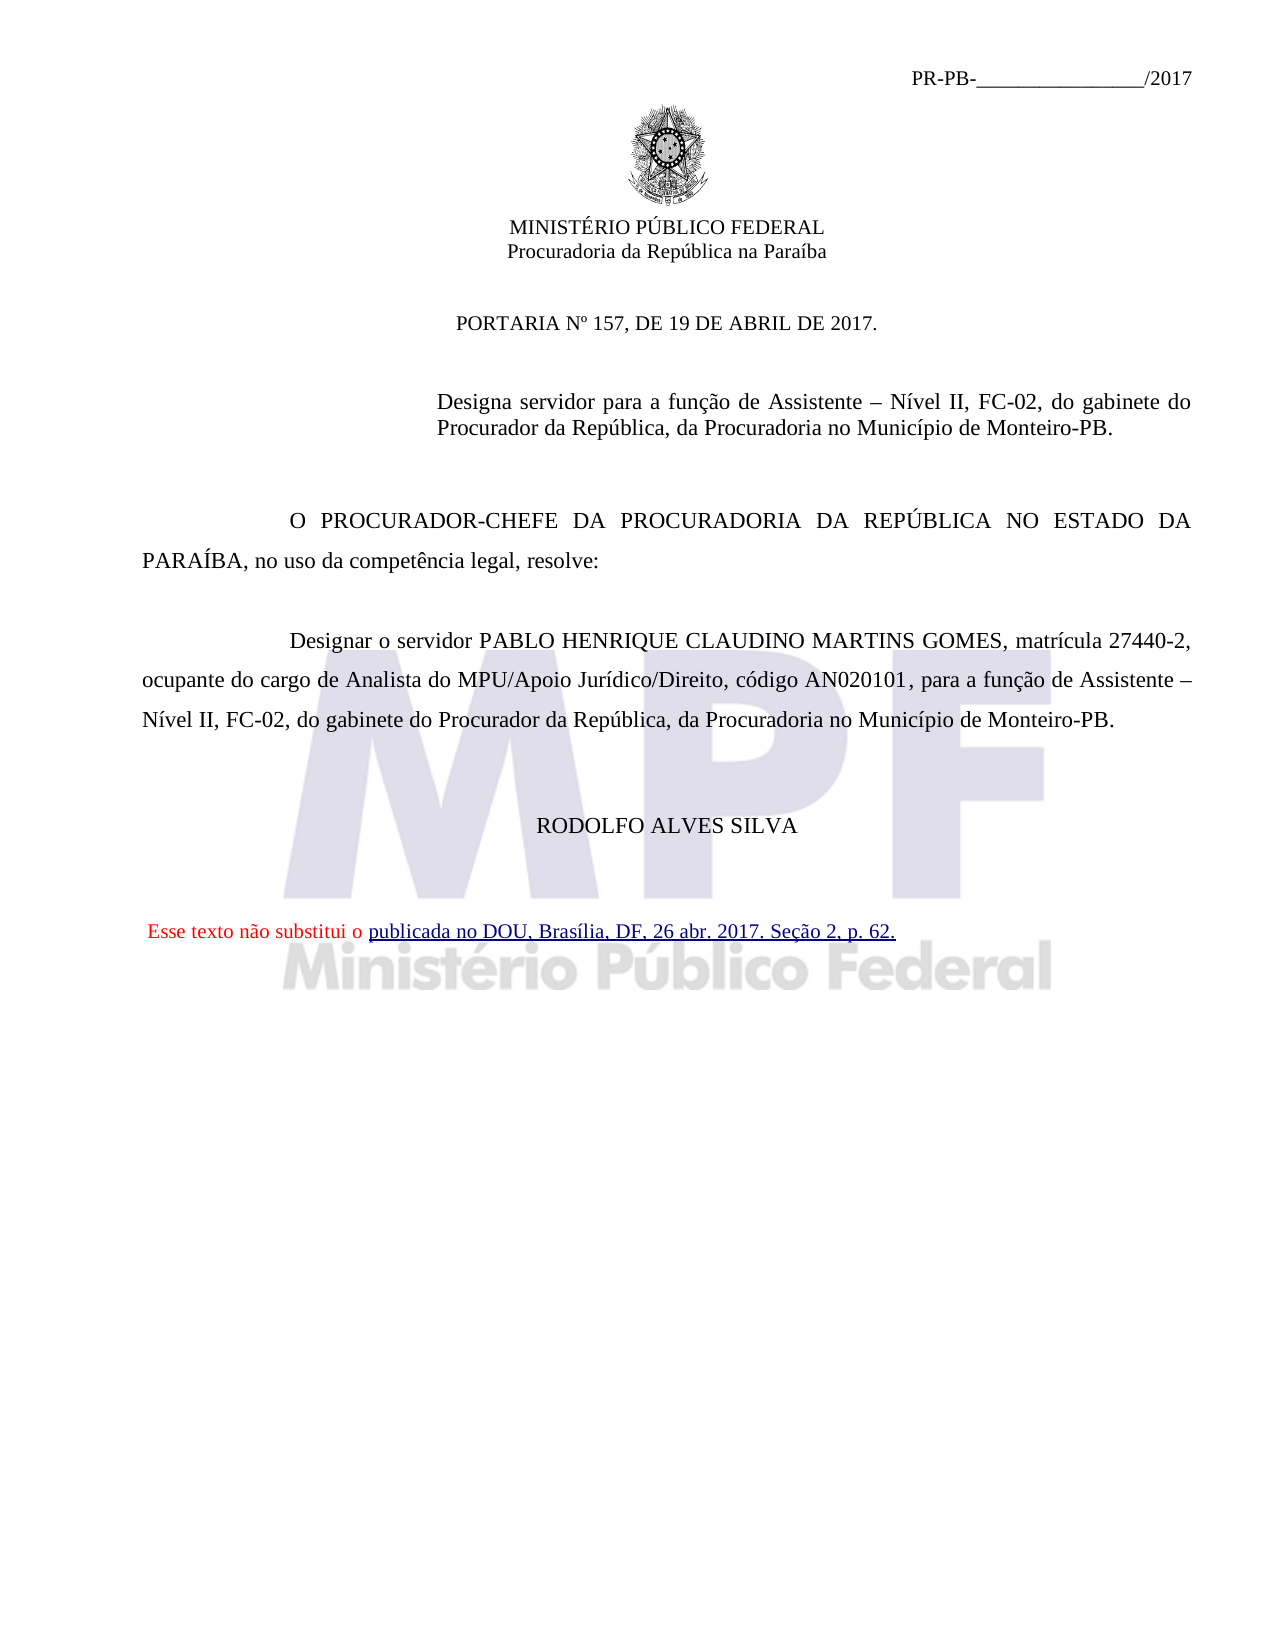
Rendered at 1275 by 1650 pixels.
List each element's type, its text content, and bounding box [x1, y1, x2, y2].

text O PROCURADOR-CHEFE DA PROCURADORIA DA REPÚBLICA NO ESTADO DA PARAÍBA, no uso da competência legal, resolve: [142, 507, 1192, 573]
text PORTARIA Nº 157, DE 19 DE ABRIL DE 2017. [142, 311, 1192, 334]
text PR-PB-________________/2017 [142, 66, 1192, 90]
picture [283, 839, 1051, 918]
text MINISTÉRIO PÚBLICO FEDERAL [142, 214, 1192, 238]
picture [283, 733, 1051, 812]
text Designar o servidor PABLO HENRIQUE CLAUDINO MARTINS GOMES, matrícula 27440-2, ocupante do cargo de Analista do MPU/Apoio Jurídico/Direito, código AN020101, para a função de Assistente – Nível II, FC-02, do gabinete do Procurador da República, da Procuradoria no Município de Monteiro-PB. [142, 627, 1192, 733]
picture [283, 943, 1051, 990]
text Designa servidor para a função de Assistente – Nível II, FC-02, do gabinete do Procurador da República, da Procuradoria no Município de Monteiro-PB. [437, 388, 1192, 441]
text Procuradoria da República na Paraíba [142, 238, 1192, 263]
picture [625, 98, 709, 206]
text RODOLFO ALVES SILVA [142, 812, 1192, 839]
text Esse texto não substitui o publicada no DOU, Brasília, DF, 26 abr. 2017. Seção 2, p. 62. [142, 918, 1192, 943]
